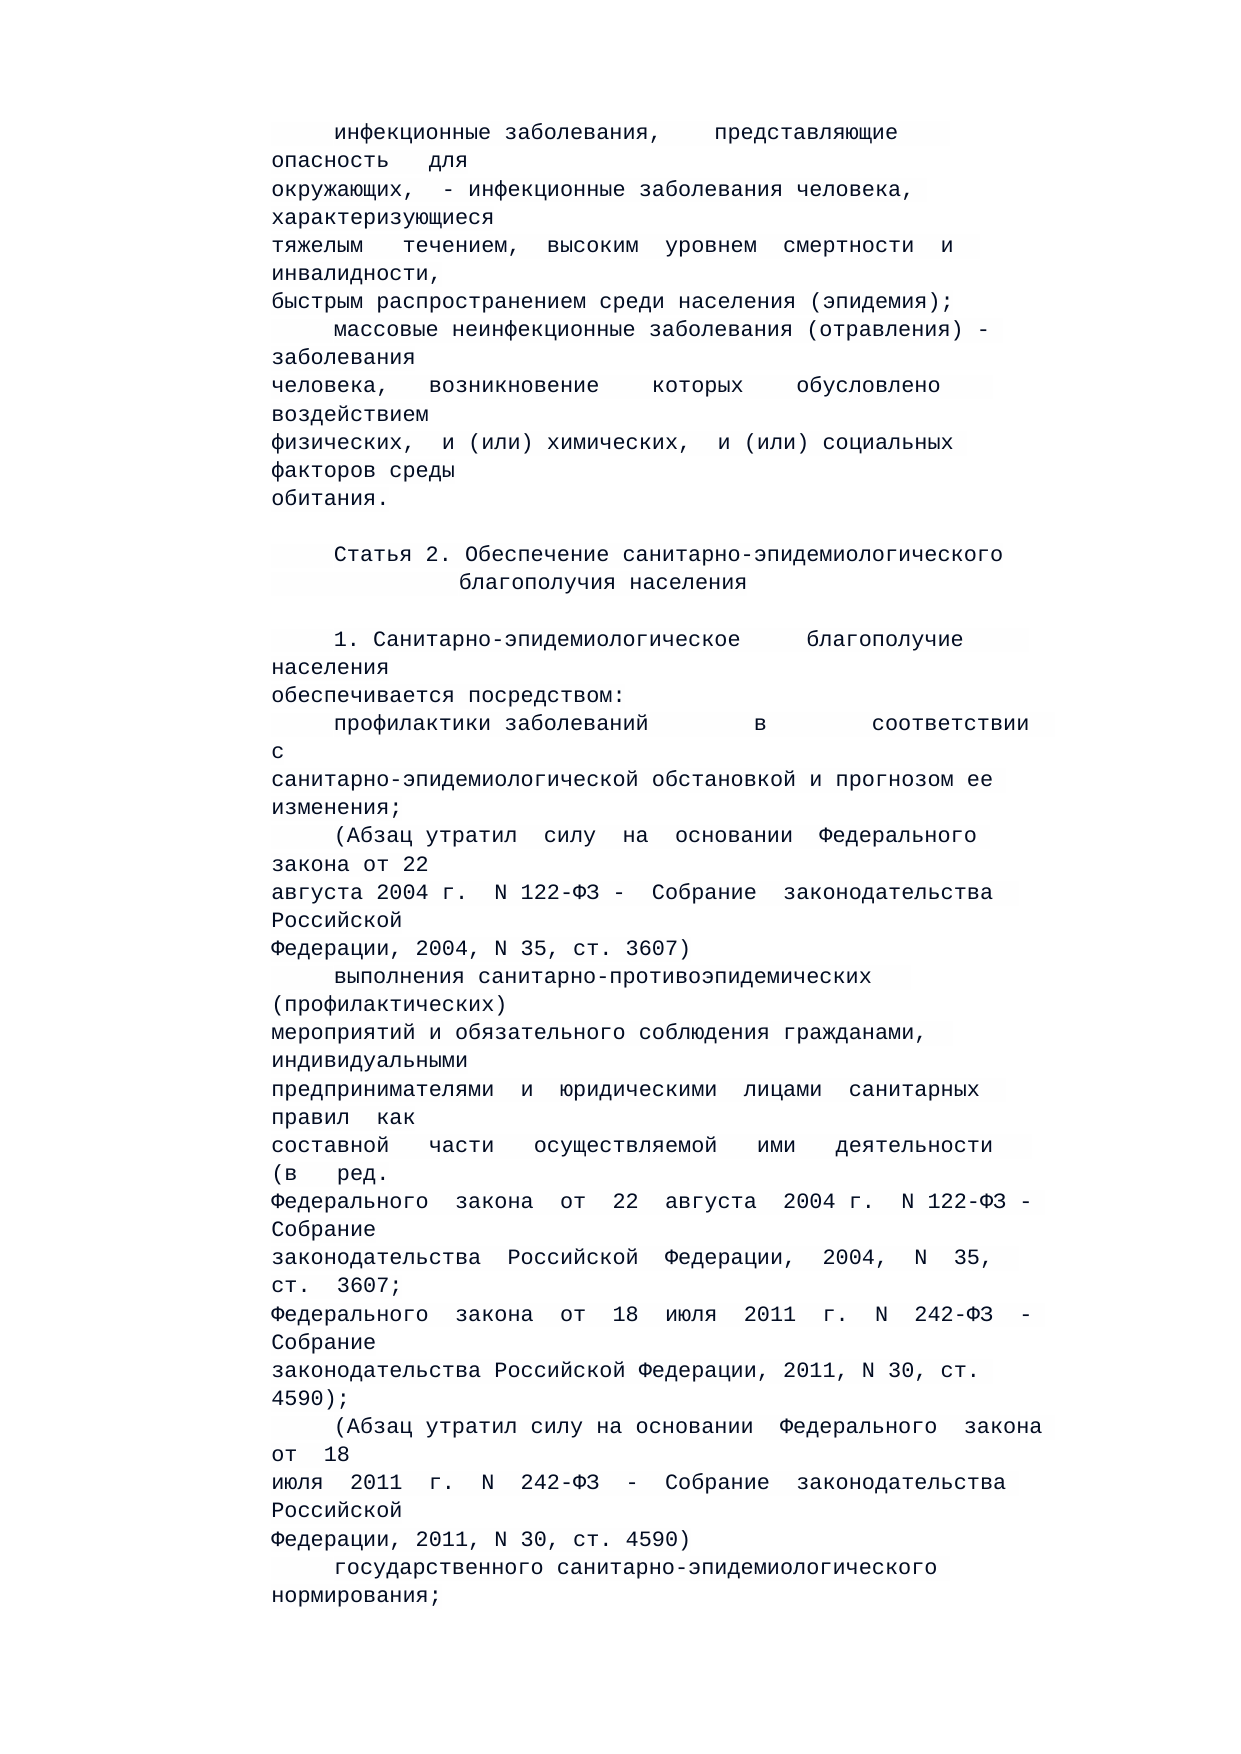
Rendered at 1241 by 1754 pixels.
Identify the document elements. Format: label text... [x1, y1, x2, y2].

text тяжелым течением, высоким уровнем смертности и инвалидности, [271, 231, 1058, 287]
text быстрым распространением среди населения (эпидемия); [271, 287, 1058, 315]
text Федерального закона от 18 июля 2011 г. N 242-ФЗ - Собрание [271, 1299, 1058, 1356]
text Федерации, 2011, N 30, ст. 4590) [271, 1524, 1058, 1552]
text государственного санитарно-эпидемиологического нормирования; [271, 1552, 1058, 1609]
text мероприятий и обязательного соблюдения гражданами, индивидуальными [271, 1018, 1058, 1074]
text (Абзац утратил силу на основании Федерального закона от 18 [271, 1412, 1058, 1468]
text августа 2004 г. N 122-ФЗ - Собрание законодательства Российской [271, 877, 1058, 934]
text человека, возникновение которых обусловлено воздействием [271, 371, 1058, 427]
text инфекционные заболевания, представляющие опасность для [271, 118, 1058, 174]
text обеспечивается посредством: [271, 681, 1058, 709]
text выполнения санитарно-противоэпидемических (профилактических) [271, 962, 1058, 1018]
text составной части осуществляемой ими деятельности (в ред. [271, 1131, 1058, 1187]
text Федерального закона от 22 августа 2004 г. N 122-ФЗ - Собрание [271, 1187, 1058, 1243]
text Федерации, 2004, N 35, ст. 3607) [271, 934, 1058, 962]
text законодательства Российской Федерации, 2004, N 35, ст. 3607; [271, 1243, 1058, 1299]
text благополучия населения [271, 568, 1058, 596]
text Статья 2. Обеспечение санитарно-эпидемиологического [271, 540, 1058, 568]
text окружающих, - инфекционные заболевания человека, характеризующиеся [271, 174, 1058, 231]
text законодательства Российской Федерации, 2011, N 30, ст. 4590); [271, 1356, 1058, 1412]
text профилактики заболеваний в соответствии с [271, 709, 1058, 765]
text физических, и (или) химических, и (или) социальных факторов среды [271, 427, 1058, 484]
text 1. Санитарно-эпидемиологическое благополучие населения [271, 624, 1058, 681]
text (Абзац утратил силу на основании Федерального закона от 22 [271, 821, 1058, 877]
text предпринимателями и юридическими лицами санитарных правил как [271, 1074, 1058, 1131]
text санитарно-эпидемиологической обстановкой и прогнозом ее изменения; [271, 765, 1058, 821]
text массовые неинфекционные заболевания (отравления) - заболевания [271, 315, 1058, 371]
text июля 2011 г. N 242-ФЗ - Собрание законодательства Российской [271, 1468, 1058, 1524]
text обитания. [271, 484, 1058, 512]
